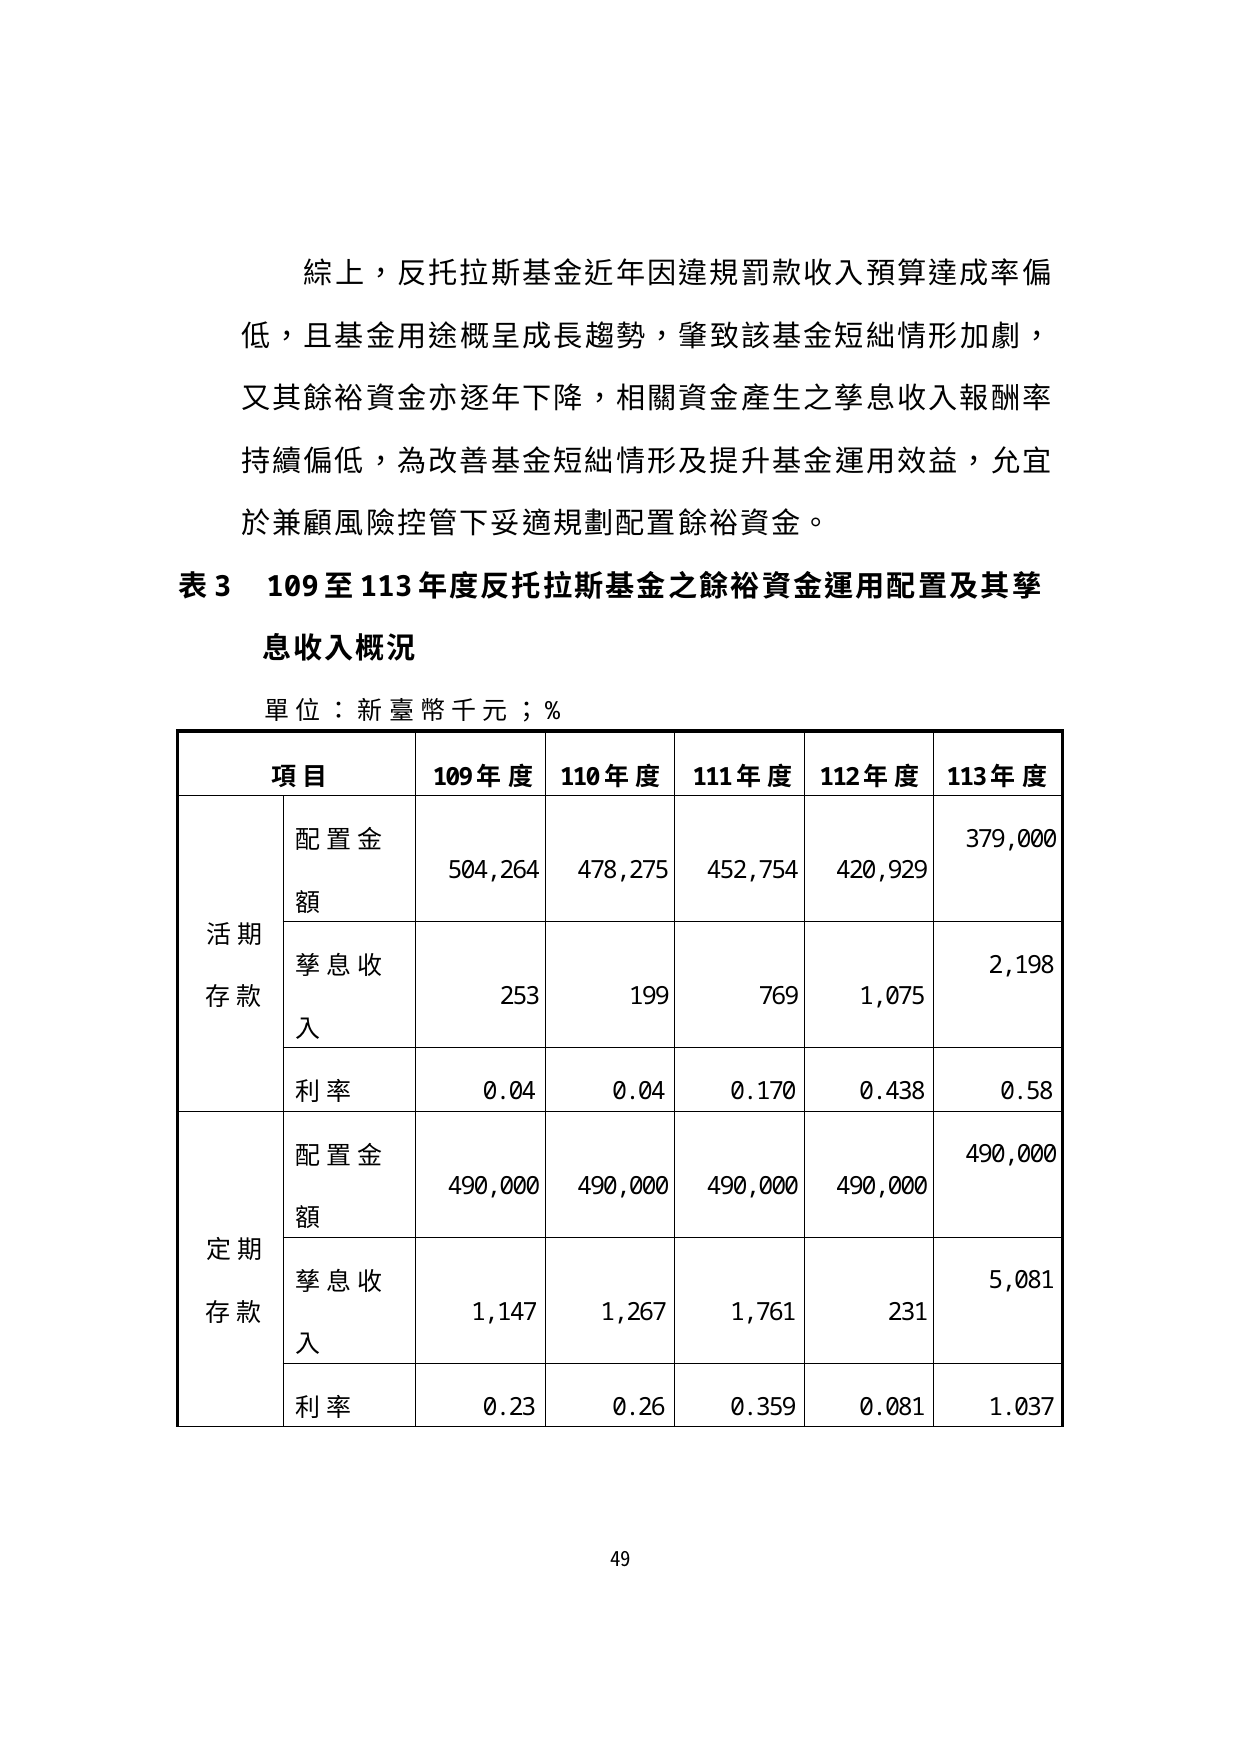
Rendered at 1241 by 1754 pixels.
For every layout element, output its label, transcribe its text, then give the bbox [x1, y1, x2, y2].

table_cell 420,929 [805, 796, 933, 921]
table_cell 利率 [284, 1048, 415, 1111]
table_cell 0.170 [675, 1048, 804, 1111]
table_cell 490,000 [934, 1112, 1061, 1237]
table_cell 253 [416, 922, 545, 1047]
text 綜上，反托拉斯基金近年因違規罰款收入預算達成率偏低，且基金用途概呈成長趨勢，肇致該基金短絀情形加劇，又其餘裕資金亦逐年下降，相關資金產生之孳息收入報酬率持續偏低，為改善基金短絀情形及提升基金運用效益，允宜於兼顧風險控管下妥適規劃配置餘裕資金。 [236, 229, 1063, 542]
table_cell 1.037 [934, 1364, 1061, 1426]
table_cell 5,081 [934, 1238, 1061, 1363]
table_cell 1,761 [675, 1238, 804, 1363]
table_header 109年度 [416, 733, 545, 795]
table_header 項目 [179, 733, 415, 795]
table_cell 490,000 [675, 1112, 804, 1237]
table_cell 1,075 [805, 922, 933, 1047]
table_cell 199 [546, 922, 674, 1047]
table_header 111年度 [675, 733, 804, 795]
table_cell 231 [805, 1238, 933, 1363]
table_cell 0.58 [934, 1048, 1061, 1111]
table_cell 490,000 [805, 1112, 933, 1237]
table_cell 0.438 [805, 1048, 933, 1111]
table_cell 0.359 [675, 1364, 804, 1426]
table_cell 452,754 [675, 796, 804, 921]
table_cell 活期存款 [179, 796, 283, 1111]
text 表3 109至113年度反托拉斯基金之餘裕資金運用配置及其孳息收入概況 單位：新臺幣千元；% [177, 542, 1063, 729]
table_cell 定期存款 [179, 1112, 283, 1426]
table_cell 0.26 [546, 1364, 674, 1426]
table_cell 1,267 [546, 1238, 674, 1363]
table_cell 0.04 [416, 1048, 545, 1111]
table_cell 478,275 [546, 796, 674, 921]
table_cell 0.23 [416, 1364, 545, 1426]
table_cell 490,000 [416, 1112, 545, 1237]
table_cell 配置金額 [284, 1112, 415, 1237]
table_cell 2,198 [934, 922, 1061, 1047]
table_cell 配置金額 [284, 796, 415, 921]
table_cell 孳息收入 [284, 1238, 415, 1363]
table_cell 769 [675, 922, 804, 1047]
table_cell 490,000 [546, 1112, 674, 1237]
table_cell 1,147 [416, 1238, 545, 1363]
table_cell 利率 [284, 1364, 415, 1426]
table_cell 0.081 [805, 1364, 933, 1426]
table_cell 孳息收入 [284, 922, 415, 1047]
table_cell 0.04 [546, 1048, 674, 1111]
table_header 113年度 [934, 733, 1061, 795]
table_header 112年度 [805, 733, 933, 795]
table_header 110年度 [546, 733, 674, 795]
table_cell 379,000 [934, 796, 1061, 921]
table_cell 504,264 [416, 796, 545, 921]
